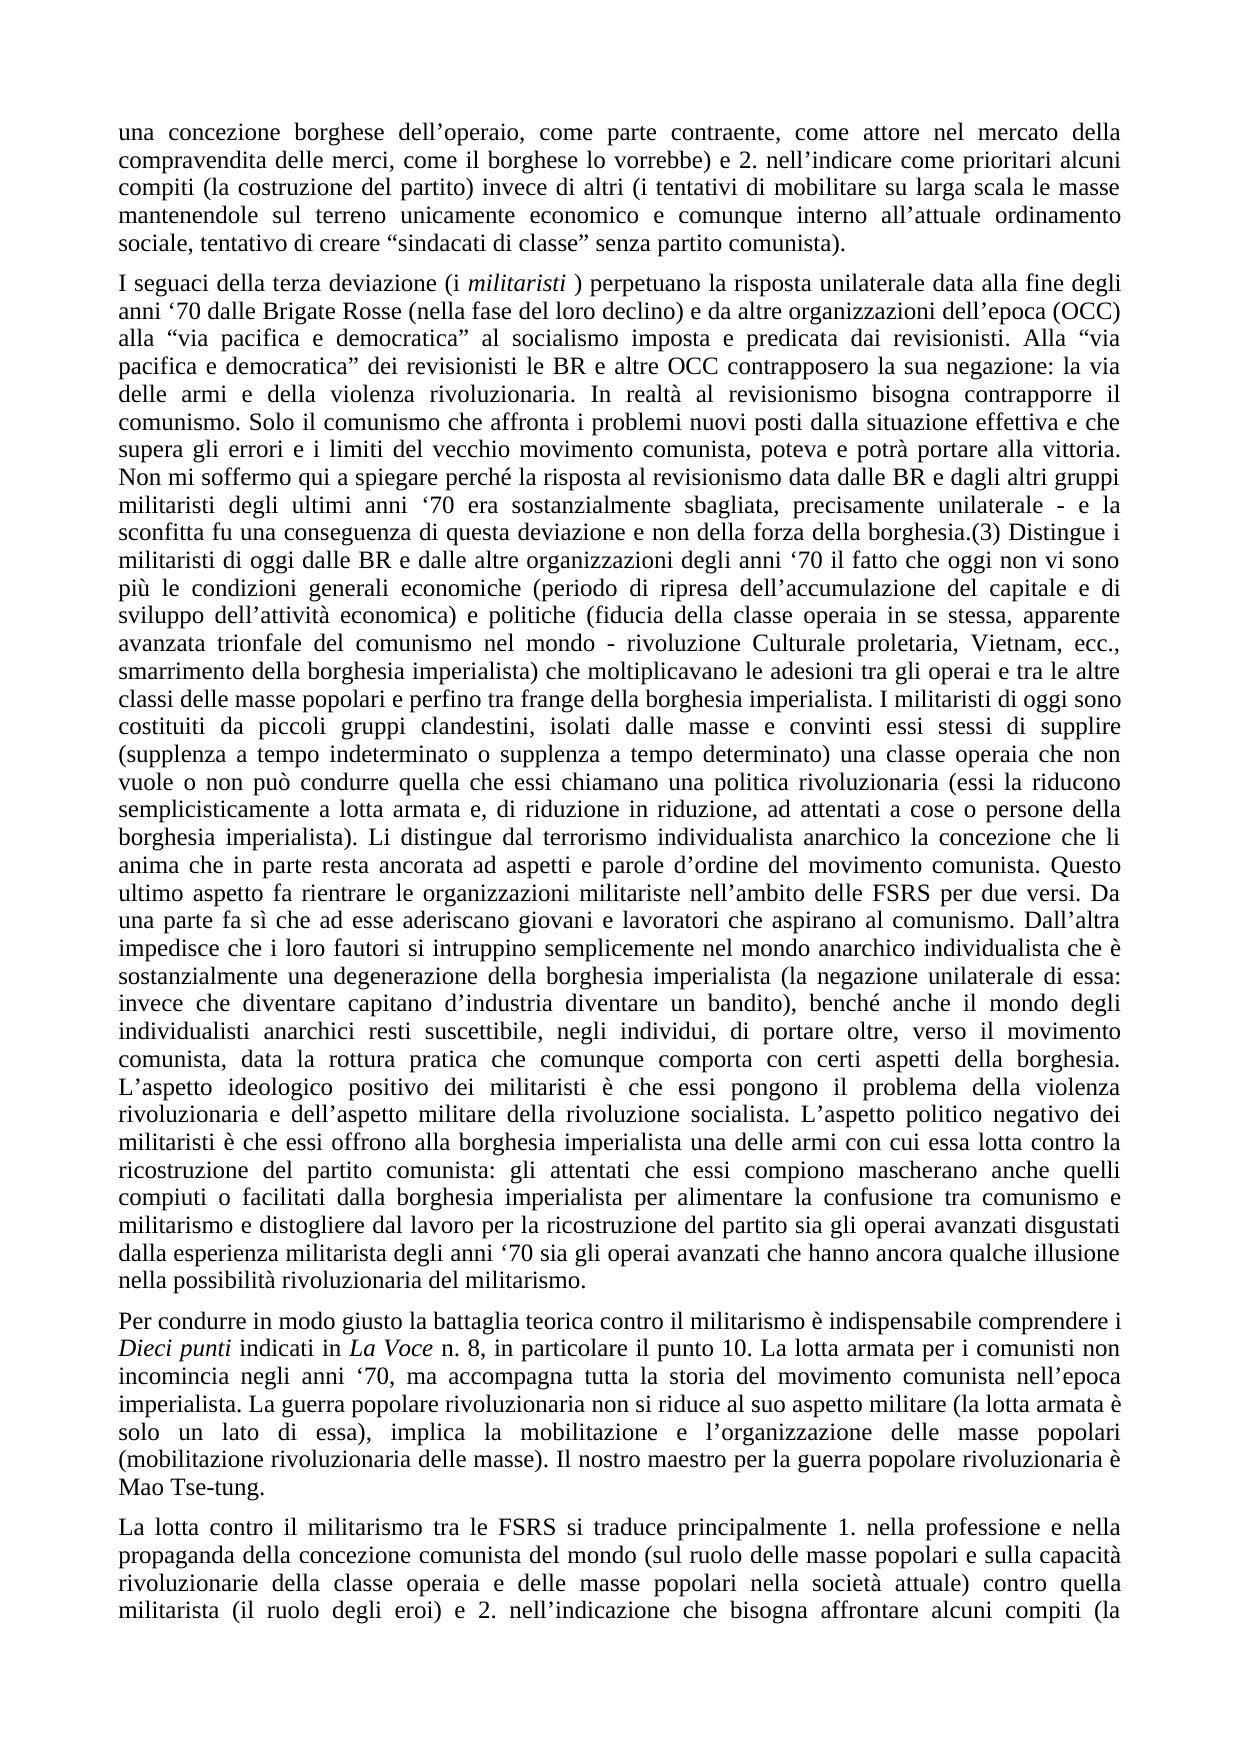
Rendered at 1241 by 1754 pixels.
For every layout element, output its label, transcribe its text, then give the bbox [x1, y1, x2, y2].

text I seguaci della terza deviazione (i militaristi ) perpetuano la risposta unilaterale data alla fine degli anni ‘70 dalle Brigate Rosse (nella fase del loro declino) e da altre organizzazioni dell’epoca (OCC) alla “via pacifica e democratica” al socialismo imposta e predicata dai revisionisti. Alla “via pacifica e democratica” dei revisionisti le BR e altre OCC contrapposero la sua negazione: la via delle armi e della violenza rivoluzionaria. In realtà al revisionismo bisogna contrapporre il comunismo. Solo il comunismo che affronta i problemi nuovi posti dalla situazione effettiva e che supera gli errori e i limiti del vecchio movimento comunista, poteva e potrà portare alla vittoria. Non mi soffermo qui a spiegare perché la risposta al revisionismo data dalle BR e dagli altri gruppi militaristi degli ultimi anni ‘70 era sostanzialmente sbagliata, precisamente unilaterale - e la sconfitta fu una conseguenza di questa deviazione e non della forza della borghesia.(3) Distingue i militaristi di oggi dalle BR e dalle altre organizzazioni degli anni ‘70 il fatto che oggi non vi sono più le condizioni generali economiche (periodo di ripresa dell’accumulazione del capitale e di sviluppo dell’attività economica) e politiche (fiducia della classe operaia in se stessa, apparente avanzata trionfale del comunismo nel mondo - rivoluzione Culturale proletaria, Vietnam, ecc., smarrimento della borghesia imperialista) che moltiplicavano le adesioni tra gli operai e tra le altre classi delle masse popolari e perfino tra frange della borghesia imperialista. I militaristi di oggi sono costituiti da piccoli gruppi clandestini, isolati dalle masse e convinti essi stessi di supplire (supplenza a tempo indeterminato o supplenza a tempo determinato) una classe operaia che non vuole o non può condurre quella che essi chiamano una politica rivoluzionaria (essi la riducono semplicisticamente a lotta armata e, di riduzione in riduzione, ad attentati a cose o persone della borghesia imperialista). Li distingue dal terrorismo individualista anarchico la concezione che li anima che in parte resta ancorata ad aspetti e parole d’ordine del movimento comunista. Questo ultimo aspetto fa rientrare le organizzazioni militariste nell’ambito delle FSRS per due versi. Da una parte fa sì che ad esse aderiscano giovani e lavoratori che aspirano al comunismo. Dall’altra impedisce che i loro fautori si intruppino semplicemente nel mondo anarchico individualista che è sostanzialmente una degenerazione della borghesia imperialista (la negazione unilaterale di essa: invece che diventare capitano d’industria diventare un bandito), benché anche il mondo degli individualisti anarchici resti suscettibile, negli individui, di portare oltre, verso il movimento comunista, data la rottura pratica che comunque comporta con certi aspetti della borghesia. L’aspetto ideologico positivo dei militaristi è che essi pongono il problema della violenza rivoluzionaria e dell’aspetto militare della rivoluzione socialista. L’aspetto politico negativo dei militaristi è che essi offrono alla borghesia imperialista una delle armi con cui essa lotta contro la ricostruzione del partito comunista: gli attentati che essi compiono mascherano anche quelli compiuti o facilitati dalla borghesia imperialista per alimentare la confusione tra comunismo e militarismo e distogliere dal lavoro per la ricostruzione del partito sia gli operai avanzati disgustati dalla esperienza militarista degli anni ‘70 sia gli operai avanzati che hanno ancora qualche illusione nella possibilità rivoluzionaria del militarismo. [118, 269, 1122, 1294]
text La lotta contro il militarismo tra le FSRS si traduce principalmente 1. nella professione e nella propaganda della concezione comunista del mondo (sul ruolo delle masse popolari e sulla capacità rivoluzionarie della classe operaia e delle masse popolari nella società attuale) contro quella militarista (il ruolo degli eroi) e 2. nell’indicazione che bisogna affrontare alcuni compiti (la [118, 1513, 1122, 1624]
text Per condurre in modo giusto la battaglia teorica contro il militarismo è indispensabile comprendere i Dieci punti indicati in La Voce n. 8, in particolare il punto 10. La lotta armata per i comunisti non incomincia negli anni ‘70, ma accompagna tutta la storia del movimento comunista nell’epoca imperialista. La guerra popolare rivoluzionaria non si riduce al suo aspetto militare (la lotta armata è solo un lato di essa), implica la mobilitazione e l’organizzazione delle masse popolari (mobilitazione rivoluzionaria delle masse). Il nostro maestro per la guerra popolare rivoluzionaria è Mao Tse-tung. [118, 1307, 1122, 1501]
text una concezione borghese dell’operaio, come parte contraente, come attore nel mercato della compravendita delle merci, come il borghese lo vorrebbe) e 2. nell’indicare come prioritari alcuni compiti (la costruzione del partito) invece di altri (i tentativi di mobilitare su larga scala le masse mantenendole sul terreno unicamente economico e comunque interno all’attuale ordinamento sociale, tentativo di creare “sindacati di classe” senza partito comunista). [118, 118, 1122, 257]
